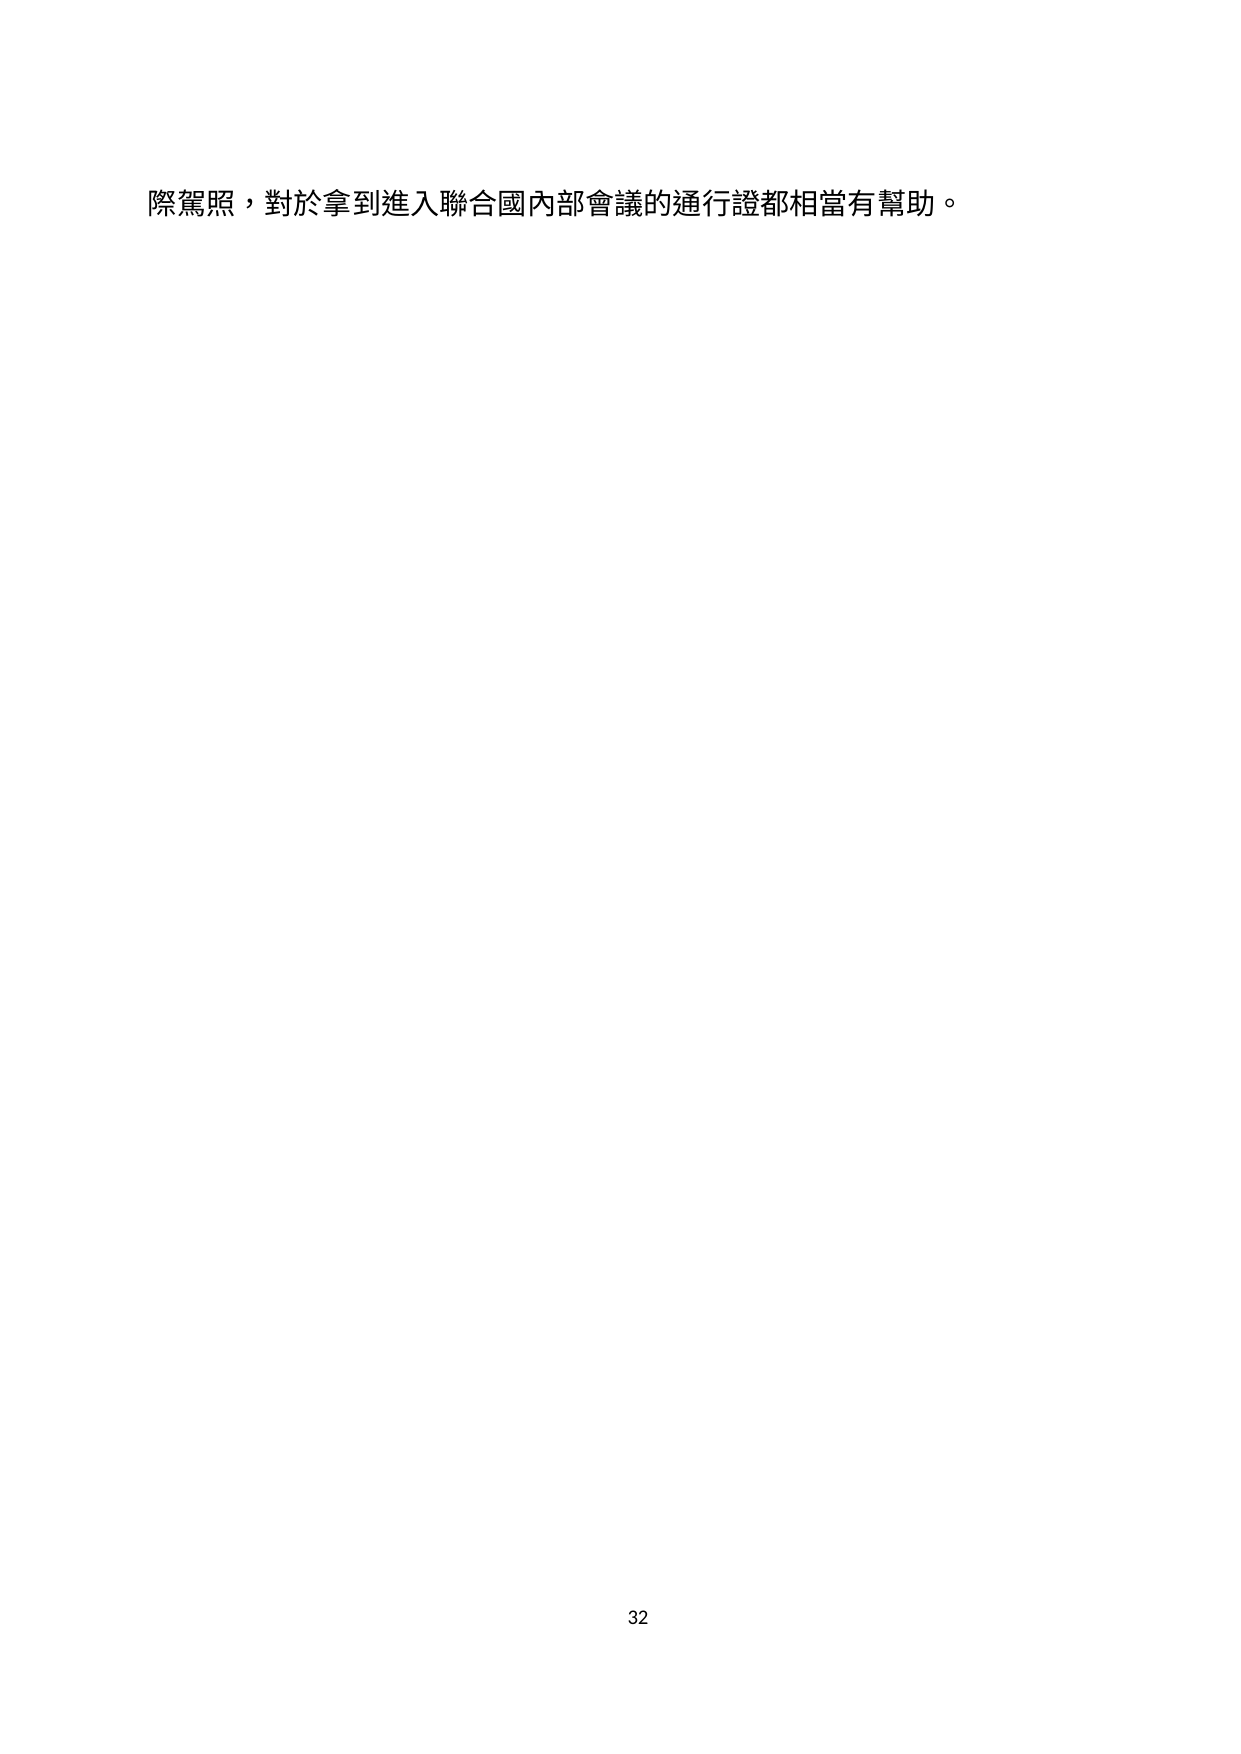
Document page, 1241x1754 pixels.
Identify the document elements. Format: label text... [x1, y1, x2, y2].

text 際駕照，對於拿到進入聯合國內部會議的通行證都相當有幫助。 [148, 164, 1128, 239]
